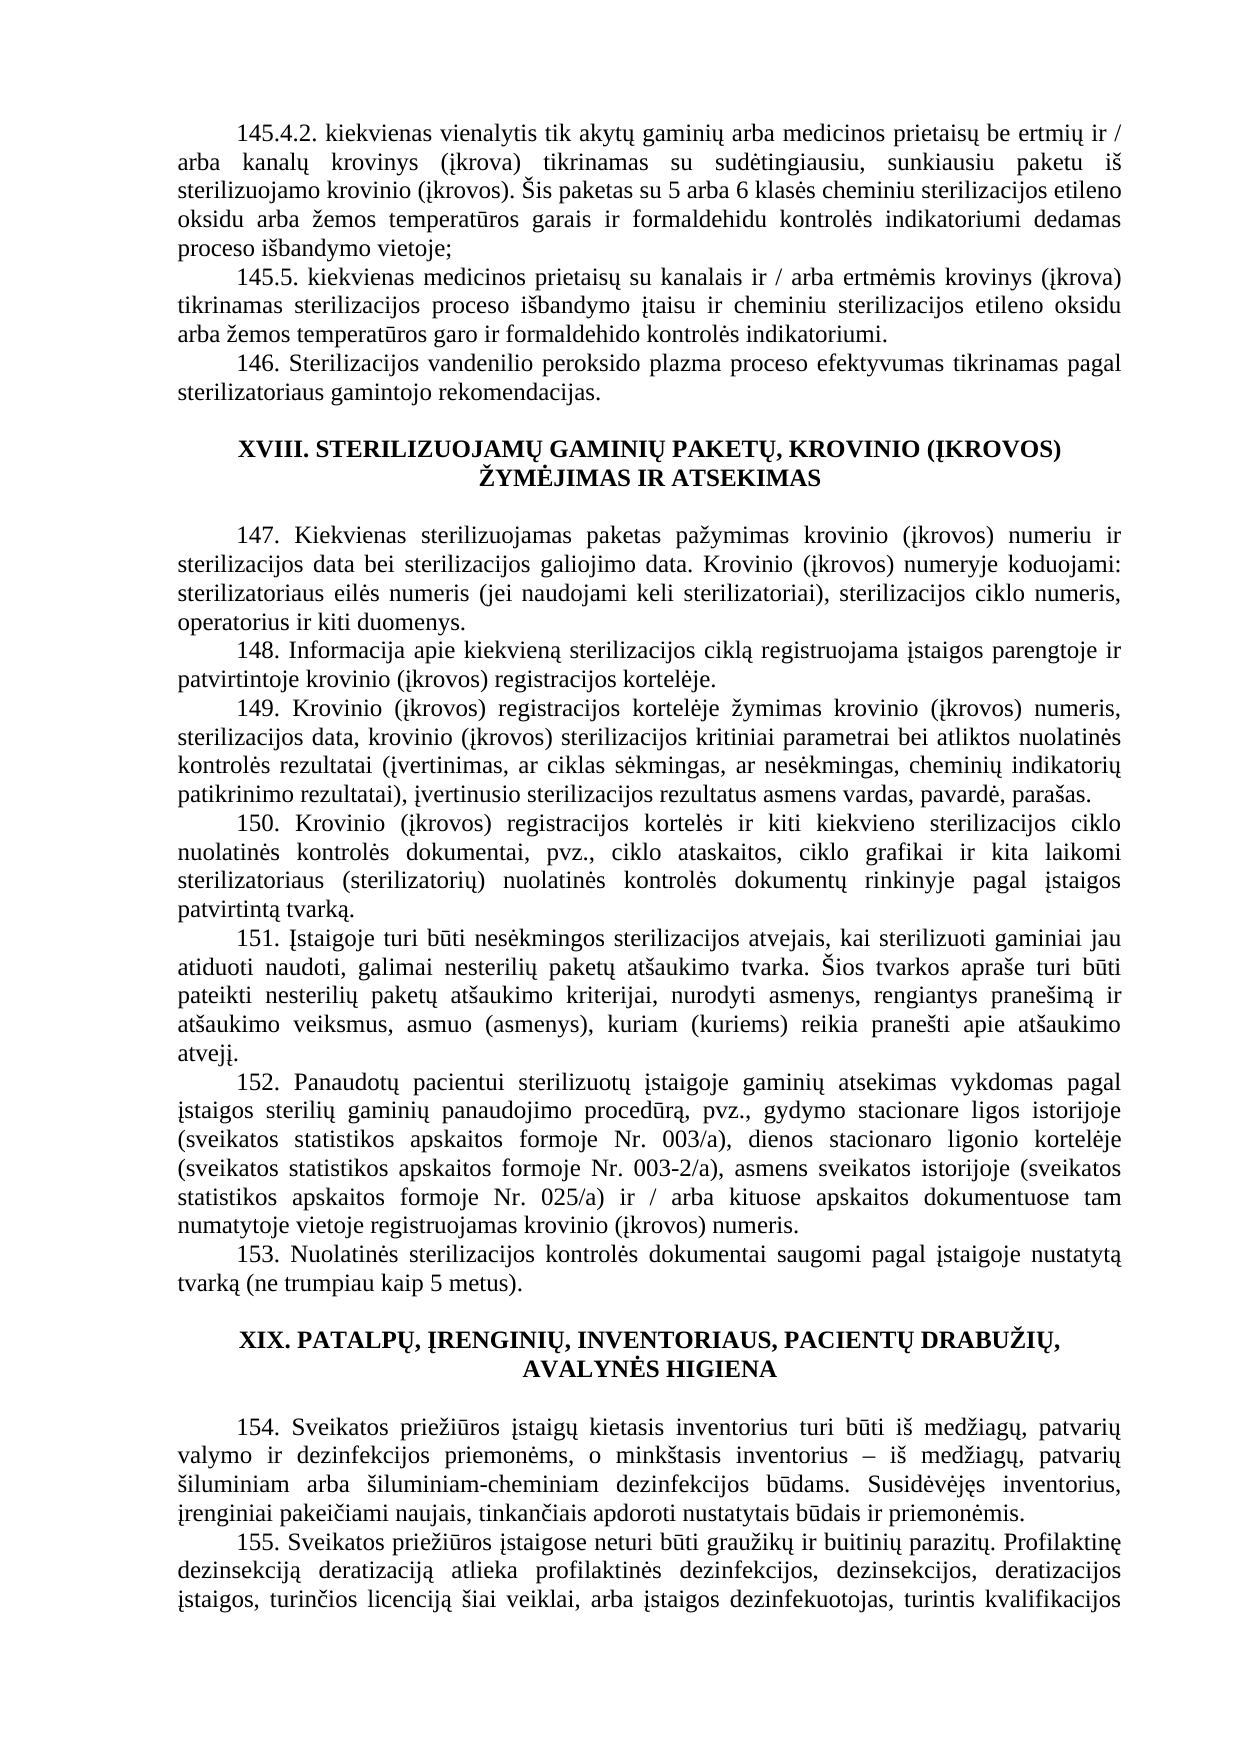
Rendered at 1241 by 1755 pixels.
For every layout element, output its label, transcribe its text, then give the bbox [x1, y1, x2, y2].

text 149. Krovinio (įkrovos) registracijos kortelėje žymimas krovinio (įkrovos) numeris, sterilizacijos data, krovinio (įkrovos) sterilizacijos kritiniai parametrai bei atliktos nuolatinės kontrolės rezultatai (įvertinimas, ar ciklas sėkmingas, ar nesėkmingas, cheminių indikatorių patikrinimo rezultatai), įvertinusio sterilizacijos rezultatus asmens vardas, pavardė, parašas. [177, 693, 1122, 808]
text 151. Įstaigoje turi būti nesėkmingos sterilizacijos atvejais, kai sterilizuoti gaminiai jau atiduoti naudoti, galimai nesterilių paketų atšaukimo tvarka. Šios tvarkos apraše turi būti pateikti nesterilių paketų atšaukimo kriterijai, nurodyti asmenys, rengiantys pranešimą ir atšaukimo veiksmus, asmuo (asmenys), kuriam (kuriems) reikia pranešti apie atšaukimo atvejį. [177, 923, 1122, 1067]
text XIX. PATALPŲ, ĮRENGINIŲ, INVENTORIAUS, PACIENTŲ DRABUŽIŲ, AVALYNĖS HIGIENA [177, 1326, 1122, 1383]
text 148. Informacija apie kiekvieną sterilizacijos ciklą registruojama įstaigos parengtoje ir patvirtintoje krovinio (įkrovos) registracijos kortelėje. [177, 636, 1122, 693]
text 154. Sveikatos priežiūros įstaigų kietasis inventorius turi būti iš medžiagų, patvarių valymo ir dezinfekcijos priemonėms, o minkštasis inventorius – iš medžiagų, patvarių šiluminiam arba šiluminiam-cheminiam dezinfekcijos būdams. Susidėvėjęs inventorius, įrenginiai pakeičiami naujais, tinkančiais apdoroti nustatytais būdais ir priemonėmis. [177, 1412, 1122, 1527]
text 152. Panaudotų pacientui sterilizuotų įstaigoje gaminių atsekimas vykdomas pagal įstaigos sterilių gaminių panaudojimo procedūrą, pvz., gydymo stacionare ligos istorijoje (sveikatos statistikos apskaitos formoje Nr. 003/a), dienos stacionaro ligonio kortelėje (sveikatos statistikos apskaitos formoje Nr. 003-2/a), asmens sveikatos istorijoje (sveikatos statistikos apskaitos formoje Nr. 025/a) ir / arba kituose apskaitos dokumentuose tam numatytoje vietoje registruojamas krovinio (įkrovos) numeris. [177, 1067, 1122, 1239]
text 145.5. kiekvienas medicinos prietaisų su kanalais ir / arba ertmėmis krovinys (įkrova) tikrinamas sterilizacijos proceso išbandymo įtaisu ir cheminiu sterilizacijos etileno oksidu arba žemos temperatūros garo ir formaldehido kontrolės indikatoriumi. [177, 262, 1122, 348]
text 153. Nuolatinės sterilizacijos kontrolės dokumentai saugomi pagal įstaigoje nustatytą tvarką (ne trumpiau kaip 5 metus). [177, 1239, 1122, 1297]
text 147. Kiekvienas sterilizuojamas paketas pažymimas krovinio (įkrovos) numeriu ir sterilizacijos data bei sterilizacijos galiojimo data. Krovinio (įkrovos) numeryje koduojami: sterilizatoriaus eilės numeris (jei naudojami keli sterilizatoriai), sterilizacijos ciklo numeris, operatorius ir kiti duomenys. [177, 521, 1122, 636]
text XVIII. STERILIZUOJAMŲ GAMINIŲ PAKETŲ, KROVINIO (ĮKROVOS) ŽYMĖJIMAS IR ATSEKIMAS [177, 434, 1122, 492]
text 146. Sterilizacijos vandenilio peroksido plazma proceso efektyvumas tikrinamas pagal sterilizatoriaus gamintojo rekomendacijas. [177, 348, 1122, 406]
text 145.4.2. kiekvienas vienalytis tik akytų gaminių arba medicinos prietaisų be ertmių ir / arba kanalų krovinys (įkrova) tikrinamas su sudėtingiausiu, sunkiausiu paketu iš sterilizuojamo krovinio (įkrovos). Šis paketas su 5 arba 6 klasės cheminiu sterilizacijos etileno oksidu arba žemos temperatūros garais ir formaldehidu kontrolės indikatoriumi dedamas proceso išbandymo vietoje; [177, 118, 1122, 262]
text 155. Sveikatos priežiūros įstaigose neturi būti graužikų ir buitinių parazitų. Profilaktinę dezinsekciją deratizaciją atlieka profilaktinės dezinfekcijos, dezinsekcijos, deratizacijos įstaigos, turinčios licenciją šiai veiklai, arba įstaigos dezinfekuotojas, turintis kvalifikacijos [177, 1527, 1122, 1613]
text 150. Krovinio (įkrovos) registracijos kortelės ir kiti kiekvieno sterilizacijos ciklo nuolatinės kontrolės dokumentai, pvz., ciklo ataskaitos, ciklo grafikai ir kita laikomi sterilizatoriaus (sterilizatorių) nuolatinės kontrolės dokumentų rinkinyje pagal įstaigos patvirtintą tvarką. [177, 808, 1122, 923]
